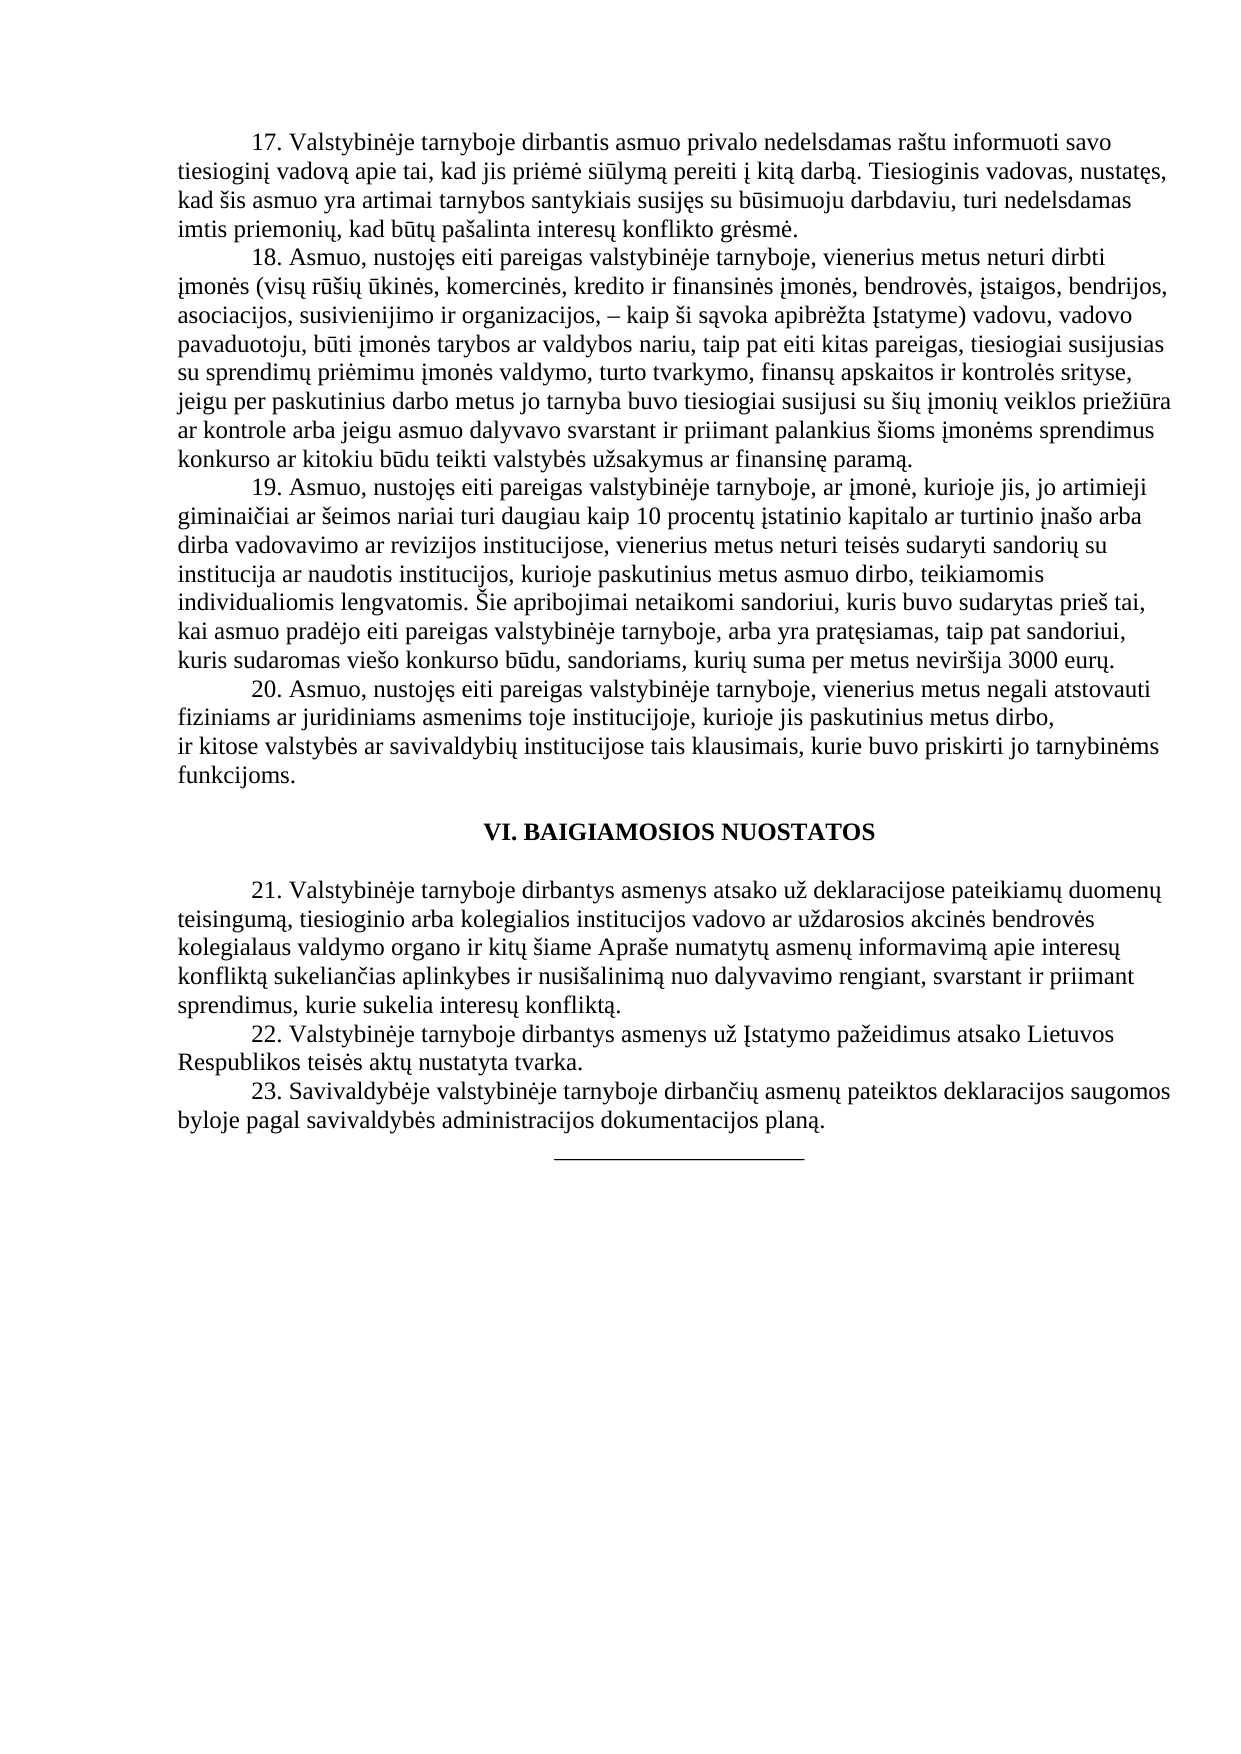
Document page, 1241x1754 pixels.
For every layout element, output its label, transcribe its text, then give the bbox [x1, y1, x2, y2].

text ____________________ [177, 1134, 1181, 1162]
text 19. Asmuo, nustojęs eiti pareigas valstybinėje tarnyboje, ar įmonė, kurioje jis, jo artimieji [177, 472, 1181, 501]
text individualiomis lengvatomis. Šie apribojimai netaikomi sandoriui, kuris buvo sudarytas prieš tai, [177, 587, 1181, 616]
text kai asmuo pradėjo eiti pareigas valstybinėje tarnyboje, arba yra pratęsiamas, taip pat sandoriui, [177, 616, 1181, 645]
text 22. Valstybinėje tarnyboje dirbantys asmenys už Įstatymo pažeidimus atsako Lietuvos Respublikos teisės aktų nustatyta tvarka. [177, 1019, 1181, 1076]
text VI. BAIGIAMOSIOS NUOSTATOS [177, 817, 1181, 846]
text kuris sudaromas viešo konkurso būdu, sandoriams, kurių suma per metus neviršija 3000 eurų. [177, 645, 1181, 674]
text asociacijos, susivienijimo ir organizacijos, – kaip ši sąvoka apibrėžta Įstatyme) vadovu, vadovo pavaduotoju, būti įmonės tarybos ar valdybos nariu, taip pat eiti kitas pareigas, tiesiogiai susijusias su sprendimų priėmimu įmonės valdymo, turto tvarkymo, finansų apskaitos ir kontrolės srityse, jeigu per paskutinius darbo metus jo tarnyba buvo tiesiogiai susijusi su šių įmonių veiklos priežiūra ar kontrole arba jeigu asmuo dalyvavo svarstant ir priimant palankius šioms įmonėms sprendimus [177, 300, 1181, 444]
text konkurso ar kitokiu būdu teikti valstybės užsakymus ar finansinę paramą. [177, 444, 1181, 472]
text imtis priemonių, kad būtų pašalinta interesų konflikto grėsmė. [177, 214, 1181, 242]
text tiesioginį vadovą apie tai, kad jis priėmė siūlymą pereiti į kitą darbą. Tiesioginis vadovas, nustatęs, [177, 156, 1181, 185]
text 18. Asmuo, nustojęs eiti pareigas valstybinėje tarnyboje, vienerius metus neturi dirbti [177, 242, 1181, 271]
text kad šis asmuo yra artimai tarnybos santykiais susijęs su būsimuoju darbdaviu, turi nedelsdamas [177, 185, 1181, 214]
text 17. Valstybinėje tarnyboje dirbantis asmuo privalo nedelsdamas raštu informuoti savo [177, 127, 1181, 156]
text įmonės (visų rūšių ūkinės, komercinės, kredito ir finansinės įmonės, bendrovės, įstaigos, bendrijos, [177, 271, 1181, 300]
text 21. Valstybinėje tarnyboje dirbantys asmenys atsako už deklaracijose pateikiamų duomenų teisingumą, tiesioginio arba kolegialios institucijos vadovo ar uždarosios akcinės bendrovės kolegialaus valdymo organo ir kitų šiame Apraše numatytų asmenų informavimą apie interesų konfliktą sukeliančias aplinkybes ir nusišalinimą nuo dalyvavimo rengiant, svarstant ir priimant sprendimus, kurie sukelia interesų konfliktą. [177, 875, 1181, 1019]
text 23. Savivaldybėje valstybinėje tarnyboje dirbančių asmenų pateiktos deklaracijos saugomos byloje pagal savivaldybės administracijos dokumentacijos planą. [177, 1076, 1181, 1134]
text dirba vadovavimo ar revizijos institucijose, vienerius metus neturi teisės sudaryti sandorių su [177, 530, 1181, 559]
text giminaičiai ar šeimos nariai turi daugiau kaip 10 procentų įstatinio kapitalo ar turtinio įnašo arba [177, 501, 1181, 530]
text ir kitose valstybės ar savivaldybių institucijose tais klausimais, kurie buvo priskirti jo tarnybinėms funkcijoms. [177, 731, 1181, 789]
text institucija ar naudotis institucijos, kurioje paskutinius metus asmuo dirbo, teikiamomis [177, 559, 1181, 587]
text 20. Asmuo, nustojęs eiti pareigas valstybinėje tarnyboje, vienerius metus negali atstovauti fiziniams ar juridiniams asmenims toje institucijoje, kurioje jis paskutinius metus dirbo, [177, 674, 1181, 731]
